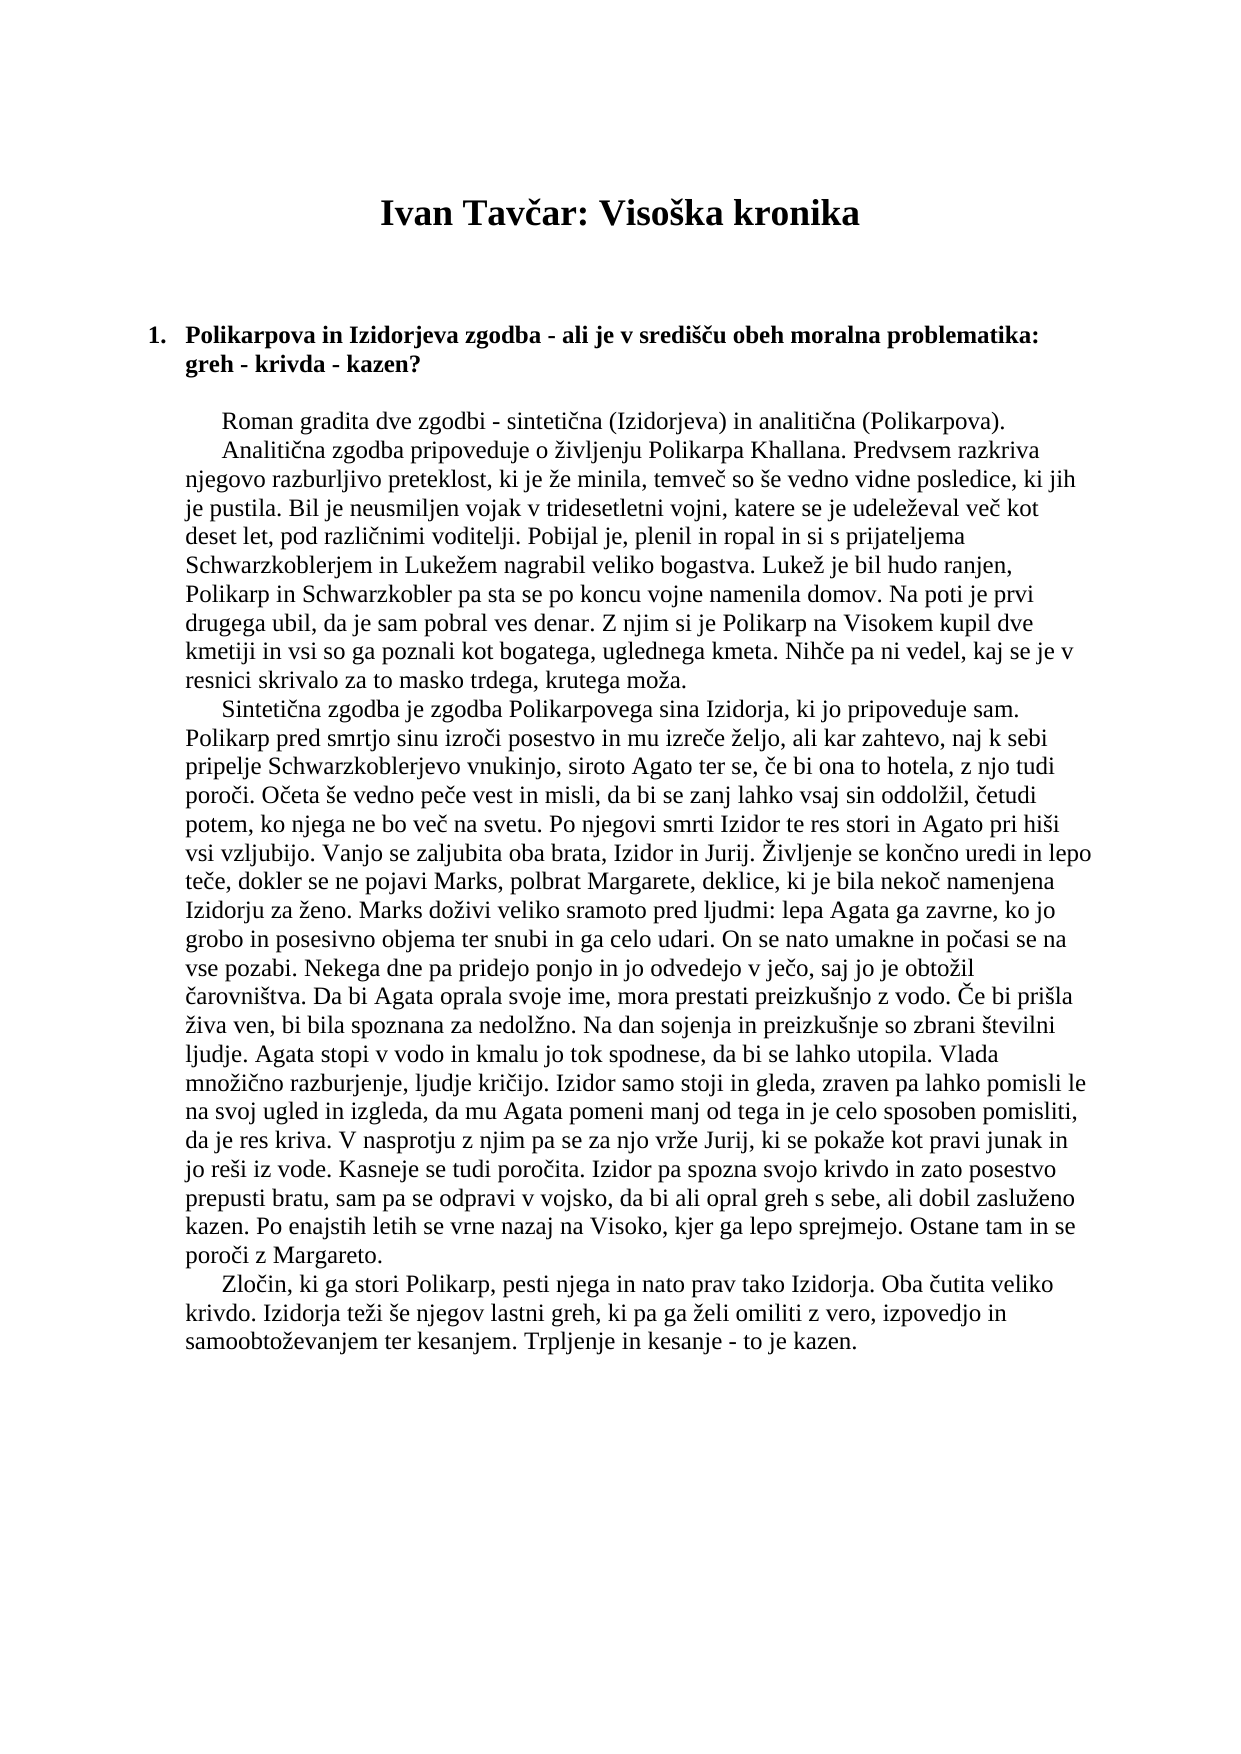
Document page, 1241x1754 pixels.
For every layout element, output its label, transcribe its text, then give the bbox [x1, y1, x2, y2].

text Zločin, ki ga stori Polikarp, pesti njega in nato prav tako Izidorja. Oba čutita veliko krivdo. Izidorja teži še njegov lastni greh, ki pa ga želi omiliti z vero, izpovedjo in samoobtoževanjem ter kesanjem. Trpljenje in kesanje - to je kazen. [185, 1269, 1093, 1355]
text Ivan Tavčar: Visoška kronika [148, 191, 1093, 234]
text Roman gradita dve zgodbi - sintetična (Izidorjeva) in analitična (Polikarpova). [185, 406, 1093, 435]
text Sintetična zgodba je zgodba Polikarpovega sina Izidorja, ki jo pripoveduje sam. Polikarp pred smrtjo sinu izroči posestvo in mu izreče željo, ali kar zahtevo, naj k sebi pripelje Schwarzkoblerjevo vnukinjo, siroto Agato ter se, če bi ona to hotela, z njo tudi poroči. Očeta še vedno peče vest in misli, da bi se zanj lahko vsaj sin oddolžil, četudi potem, ko njega ne bo več na svetu. Po njegovi smrti Izidor te res stori in Agato pri hiši vsi vzljubijo. Vanjo se zaljubita oba brata, Izidor in Jurij. Življenje se končno uredi in lepo teče, dokler se ne pojavi Marks, polbrat Margarete, deklice, ki je bila nekoč namenjena Izidorju za ženo. Marks doživi veliko sramoto pred ljudmi: lepa Agata ga zavrne, ko jo grobo in posesivno objema ter snubi in ga celo udari. On se nato umakne in počasi se na vse pozabi. Nekega dne pa pridejo ponjo in jo odvedejo v ječo, saj jo je obtožil čarovništva. Da bi Agata oprala svoje ime, mora prestati preizkušnjo z vodo. Če bi prišla živa ven, bi bila spoznana za nedolžno. Na dan sojenja in preizkušnje so zbrani številni ljudje. Agata stopi v vodo in kmalu jo tok spodnese, da bi se lahko utopila. Vlada množično razburjenje, ljudje kričijo. Izidor samo stoji in gleda, zraven pa lahko pomisli le na svoj ugled in izgleda, da mu Agata pomeni manj od tega in je celo sposoben pomisliti, da je res kriva. V nasprotju z njim pa se za njo vrže Jurij, ki se pokaže kot pravi junak in jo reši iz vode. Kasneje se tudi poročita. Izidor pa spozna svojo krivdo in zato posestvo prepusti bratu, sam pa se odpravi v vojsko, da bi ali opral greh s sebe, ali dobil zasluženo kazen. Po enajstih letih se vrne nazaj na Visoko, kjer ga lepo sprejmejo. Ostane tam in se poroči z Margareto. [185, 694, 1093, 1269]
text greh - krivda - kazen? [185, 349, 1093, 378]
list Polikarpova in Izidorjeva zgodba - ali je v središču obeh moralna problematika: [148, 320, 1093, 349]
text Analitična zgodba pripoveduje o življenju Polikarpa Khallana. Predvsem razkriva [185, 435, 1093, 464]
text njegovo razburljivo preteklost, ki je že minila, temveč so še vedno vidne posledice, ki jih je pustila. Bil je neusmiljen vojak v tridesetletni vojni, katere se je udeleževal več kot deset let, pod različnimi voditelji. Pobijal je, plenil in ropal in si s prijateljema Schwarzkoblerjem in Lukežem nagrabil veliko bogastva. Lukež je bil hudo ranjen, Polikarp in Schwarzkobler pa sta se po koncu vojne namenila domov. Na poti je prvi drugega ubil, da je sam pobral ves denar. Z njim si je Polikarp na Visokem kupil dve kmetiji in vsi so ga poznali kot bogatega, uglednega kmeta. Nihče pa ni vedel, kaj se je v resnici skrivalo za to masko trdega, krutega moža. [185, 464, 1093, 694]
